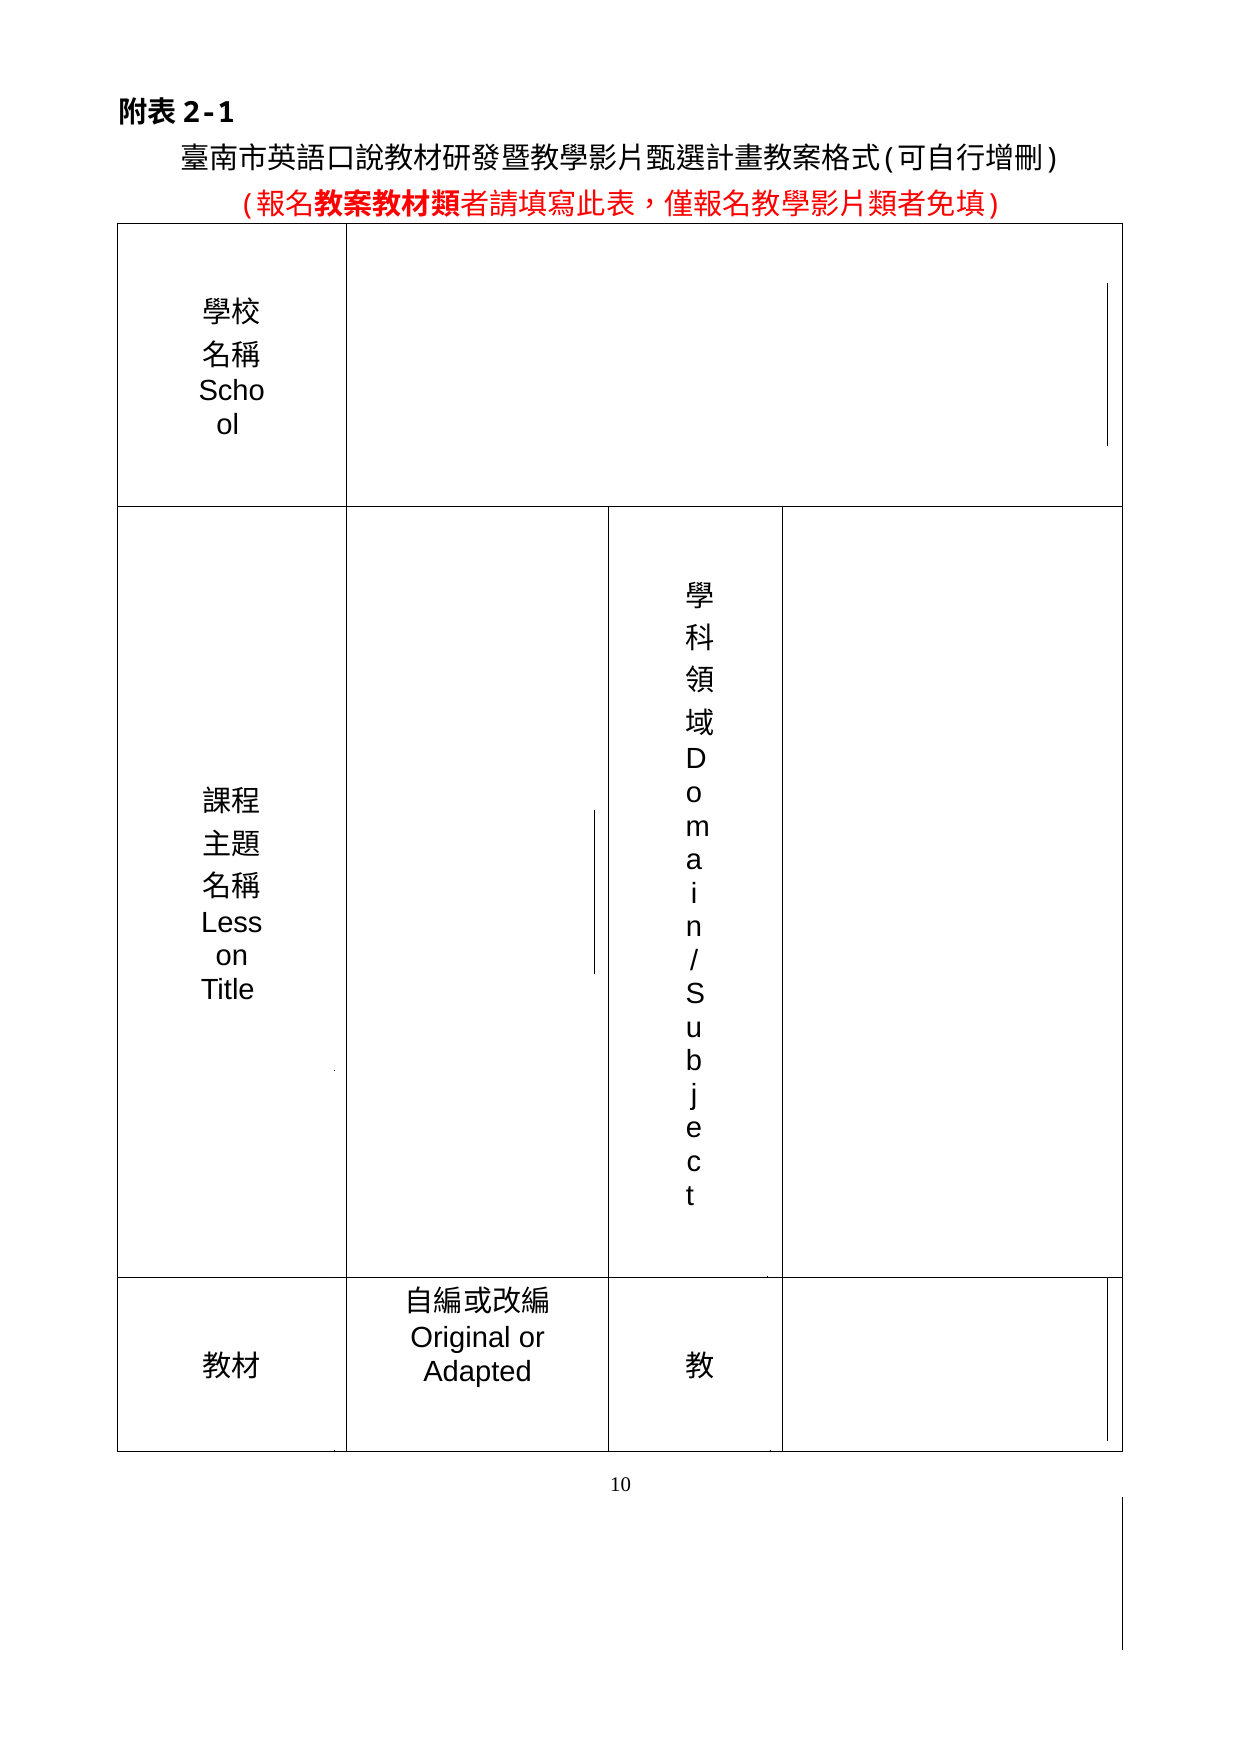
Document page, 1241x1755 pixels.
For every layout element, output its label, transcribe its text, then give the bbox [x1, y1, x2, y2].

text (報名教案教材類者請填寫此表，僅報名教學影片類者免填) [118, 177, 1122, 223]
table_cell [768, 507, 782, 1277]
table_cell 自編或改編 Original or Adapted [347, 1278, 608, 1451]
table_cell [347, 507, 608, 1277]
table_cell [118, 1278, 129, 1451]
table_cell 教材 [130, 1279, 334, 1450]
table_cell [783, 507, 1122, 1277]
table_cell 教 [621, 1279, 770, 1450]
table_header 學校名稱 School [130, 225, 334, 505]
table_header [347, 224, 1122, 506]
table_cell [783, 1278, 1122, 1451]
table_cell [335, 1278, 346, 1451]
table_cell 學科領域 Domain/ Subject [621, 508, 767, 1276]
table_cell [771, 1278, 782, 1451]
table_cell [609, 1278, 620, 1451]
text 臺南市英語口說教材研發暨教學影片甄選計畫教案格式(可自行增刪) [118, 131, 1122, 177]
table_header [118, 224, 129, 506]
table_cell 課程主題名稱 Lesson Title [118, 507, 346, 1277]
table_cell [795, 1279, 1106, 1441]
table_header [335, 224, 346, 506]
text 附表2-1 [118, 89, 1122, 131]
table_cell [609, 507, 620, 1277]
